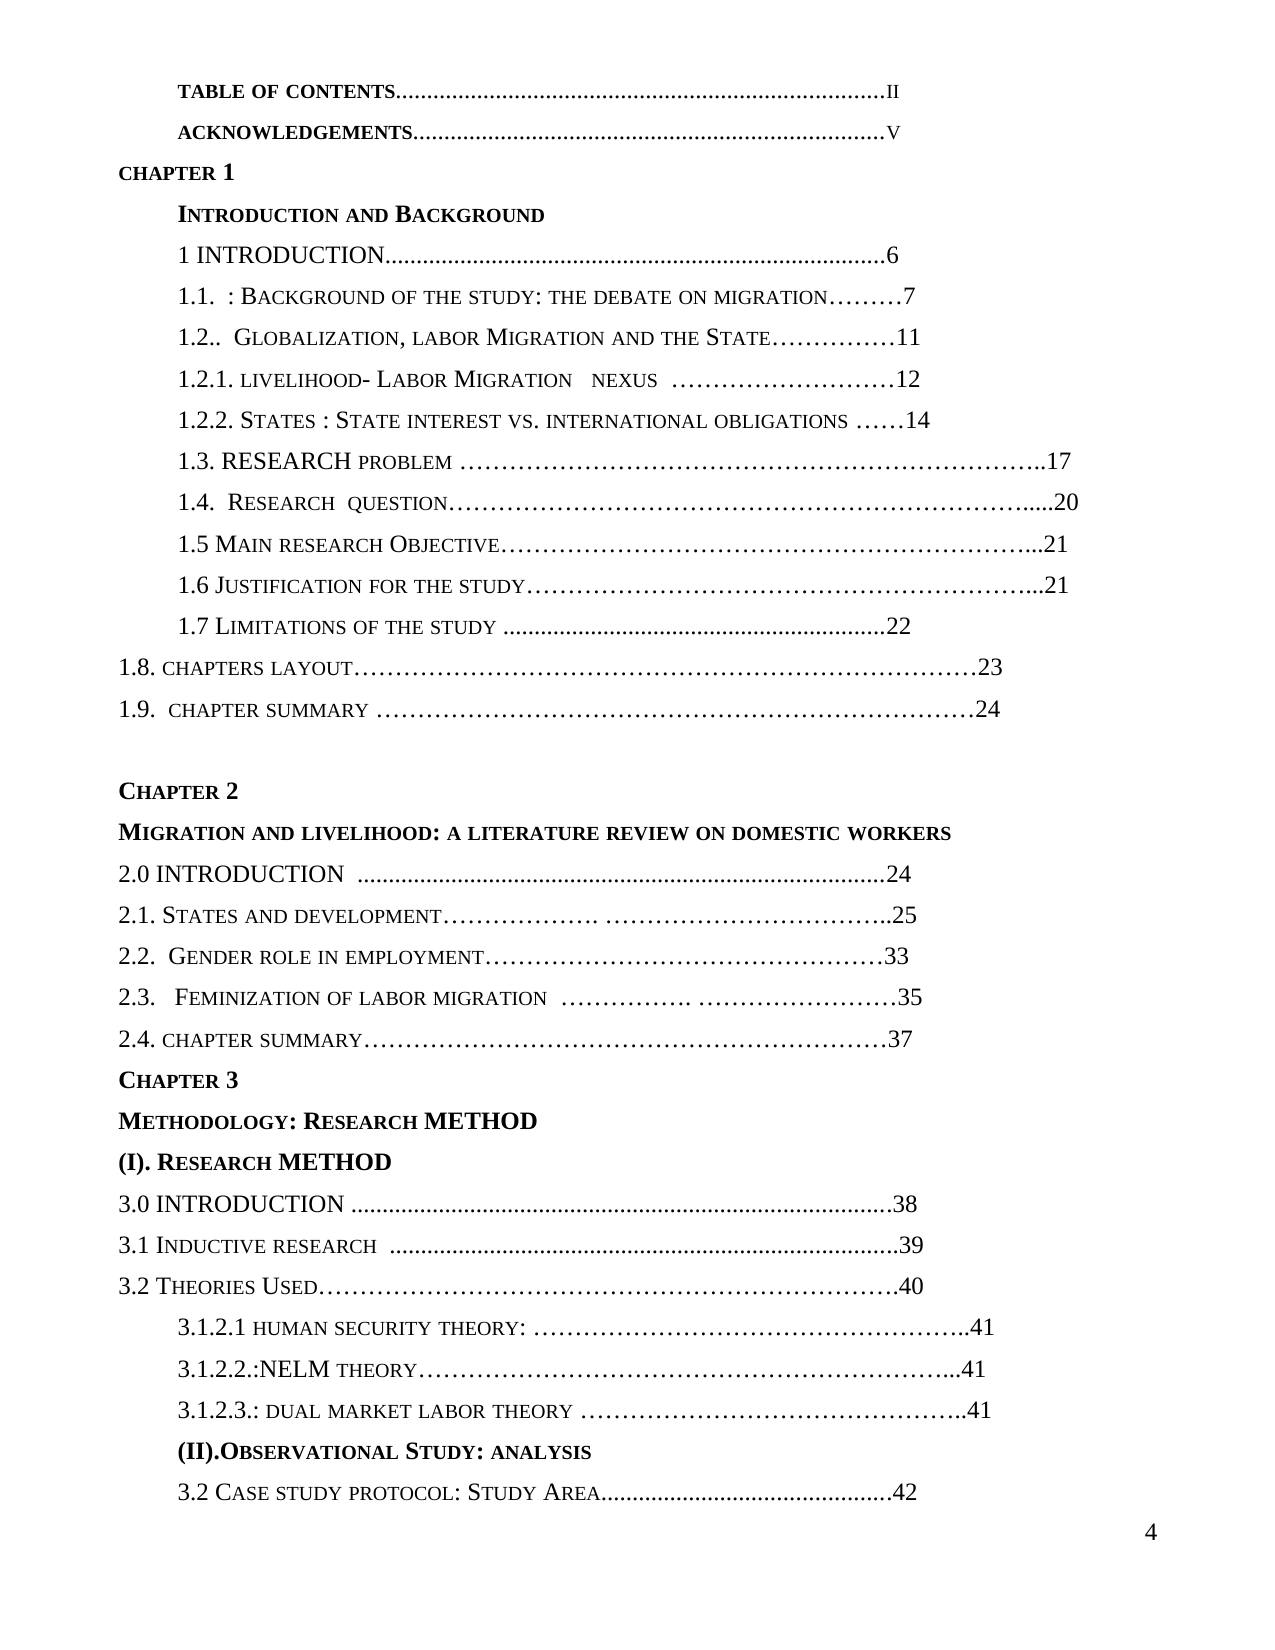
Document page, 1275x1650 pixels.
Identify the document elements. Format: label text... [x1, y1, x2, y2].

text Chapter 2 [118, 776, 1157, 805]
text 2.4. chapter summary………………………………………………………37 [118, 1024, 1157, 1052]
text 1.6 Justification for the study……………………………………………………...21 [177, 570, 1157, 599]
text 2.0 INTRODUCTION 24 [118, 859, 1157, 887]
text 1.8. chapters layout…………………………………………………………………23 [118, 652, 1157, 681]
text table of contents ii [177, 75, 1157, 104]
text 3.2 Theories Used…………………………………………………………….40 [118, 1271, 1157, 1300]
text 1.4. Research question…………………………………………………………….....20 [177, 487, 1157, 516]
text 1 INTRODUCTION 6 [177, 240, 1157, 269]
text Methodology: Research METHOD [118, 1106, 1157, 1135]
text Chapter 3 [118, 1065, 1157, 1094]
text 3.1 Inductive research ..39 [118, 1230, 1157, 1259]
text (I). Research METHOD [118, 1147, 1157, 1176]
text 2.3. Feminization of labor migration ……………. ……………………35 [118, 982, 1157, 1011]
text 3.1.2.2.:NELM theory………………………………………………………...41 [177, 1354, 1157, 1382]
text Introduction and Background [177, 199, 1157, 227]
text 1.7 Limitations of the study 22 [177, 611, 1157, 640]
text 3.2 Case study protocol: Study Area .42 [177, 1477, 1157, 1506]
text 1.2.. Globalization, labor Migration and the State……………11 [177, 322, 1157, 351]
text 1.2.2. States : State interest vs. international obligations ……14 [177, 405, 1157, 434]
text Migration and livelihood: a literature review on domestic workers [118, 817, 1157, 846]
text 1.2.1. livelihood- Labor Migration nexus ………………………12 [177, 364, 1157, 392]
text (II).Observational Study: analysis [177, 1436, 1157, 1465]
text 1.3. RESEARCH problem ……………………………………………………………..17 [177, 446, 1157, 475]
text 2.2. Gender role in employment…………………………………………33 [118, 941, 1157, 970]
text 1.9. chapter summary ………………………………………………………………24 [118, 694, 1157, 722]
text 2.1. States and development………………. ……………………………..25 [118, 900, 1157, 929]
text 3.1.2.3.: dual market labor theory ………………………………………..41 [177, 1395, 1157, 1424]
text 3.0 INTRODUCTION .38 [118, 1189, 1157, 1217]
text acknowledgements v [177, 116, 1157, 145]
text chapter 1 [118, 157, 1157, 186]
text 1.1. : Background of the study: the debate on migration………7 [177, 281, 1157, 310]
text 3.1.2.1 human security theory: ……………………………………………..41 [177, 1312, 1157, 1341]
text 1.5 Main research Objective………………………………………………………...21 [177, 529, 1157, 557]
